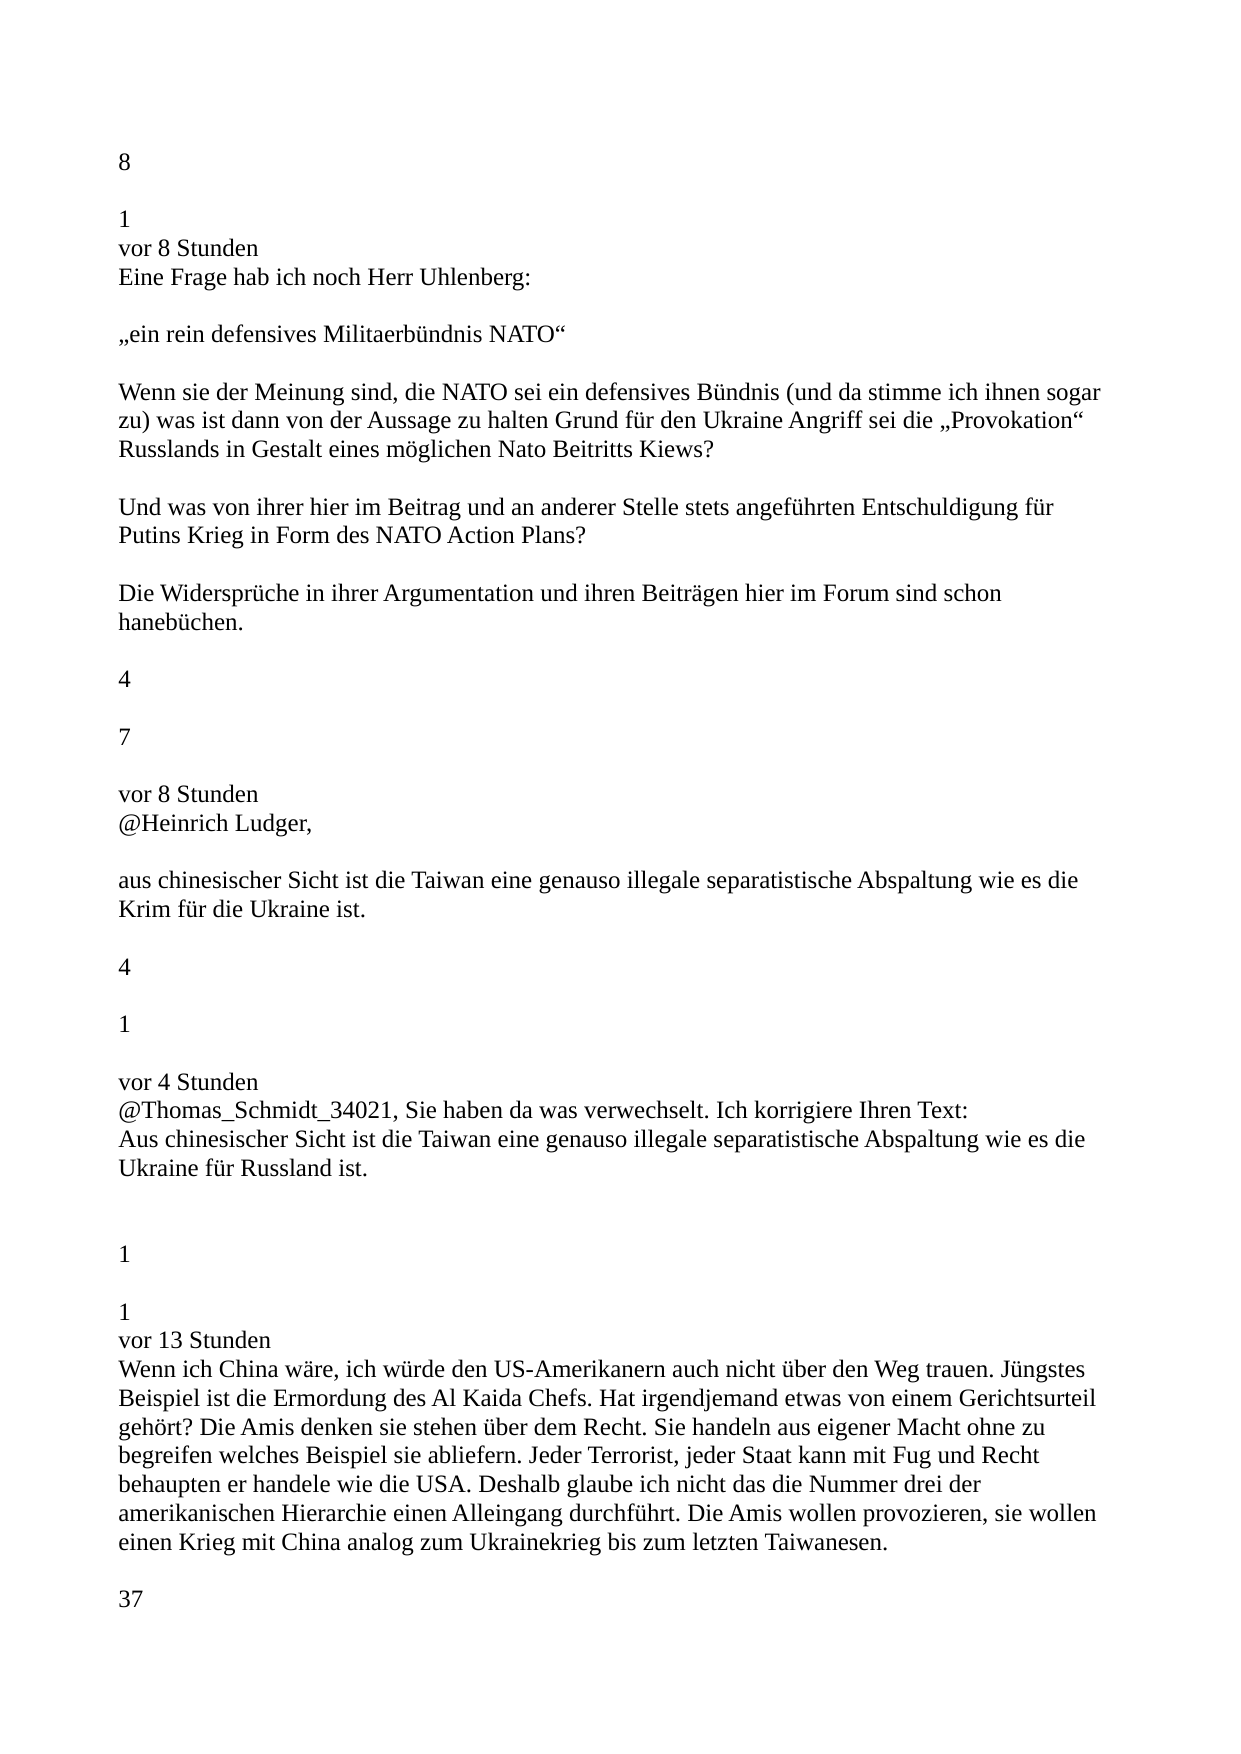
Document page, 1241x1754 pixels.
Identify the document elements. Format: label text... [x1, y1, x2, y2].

text 1 [118, 1297, 1122, 1326]
text 37 [118, 1584, 1122, 1613]
text vor 13 Stunden [118, 1326, 1122, 1354]
text 8 [118, 147, 1122, 176]
text Wenn sie der Meinung sind, die NATO sei ein defensives Bündnis (und da stimme ich ihnen sogar zu) was ist dann von der Aussage zu halten Grund für den Ukraine Angriff sei die „Provokation“ Russlands in Gestalt eines möglichen Nato Beitritts Kiews? [118, 377, 1122, 463]
text Wenn ich China wäre, ich würde den US-Amerikanern auch nicht über den Weg trauen. Jüngstes Beispiel ist die Ermordung des Al Kaida Chefs. Hat irgendjemand etwas von einem Gerichtsurteil gehört? Die Amis denken sie stehen über dem Recht. Sie handeln aus eigener Macht ohne zu begreifen welches Beispiel sie abliefern. Jeder Terrorist, jeder Staat kann mit Fug und Recht behaupten er handele wie die USA. Deshalb glaube ich nicht das die Nummer drei der amerikanischen Hierarchie einen Alleingang durchführt. Die Amis wollen provozieren, sie wollen einen Krieg mit China analog zum Ukrainekrieg bis zum letzten Taiwanesen. [118, 1354, 1122, 1556]
text Und was von ihrer hier im Beitrag und an anderer Stelle stets angeführten Entschuldigung für Putins Krieg in Form des NATO Action Plans? [118, 492, 1122, 549]
text vor 4 Stunden [118, 1067, 1122, 1096]
text @Thomas_Schmidt_34021, Sie haben da was verwechselt. Ich korrigiere Ihren Text: [118, 1096, 1122, 1124]
text 4 [118, 952, 1122, 981]
text vor 8 Stunden [118, 233, 1122, 262]
text Aus chinesischer Sicht ist die Taiwan eine genauso illegale separatistische Abspaltung wie es die Ukraine für Russland ist. [118, 1124, 1122, 1182]
text „ein rein defensives Militaerbündnis NATO“ [118, 319, 1122, 348]
text vor 8 Stunden [118, 779, 1122, 808]
text 7 [118, 722, 1122, 751]
text 4 [118, 664, 1122, 693]
text 1 [118, 1239, 1122, 1268]
text Die Widersprüche in ihrer Argumentation und ihren Beiträgen hier im Forum sind schon hanebüchen. [118, 578, 1122, 636]
text @Heinrich Ludger, [118, 808, 1122, 837]
text aus chinesischer Sicht ist die Taiwan eine genauso illegale separatistische Abspaltung wie es die Krim für die Ukraine ist. [118, 866, 1122, 923]
text 1 [118, 1009, 1122, 1038]
text Eine Frage hab ich noch Herr Uhlenberg: [118, 262, 1122, 291]
text 1 [118, 204, 1122, 233]
